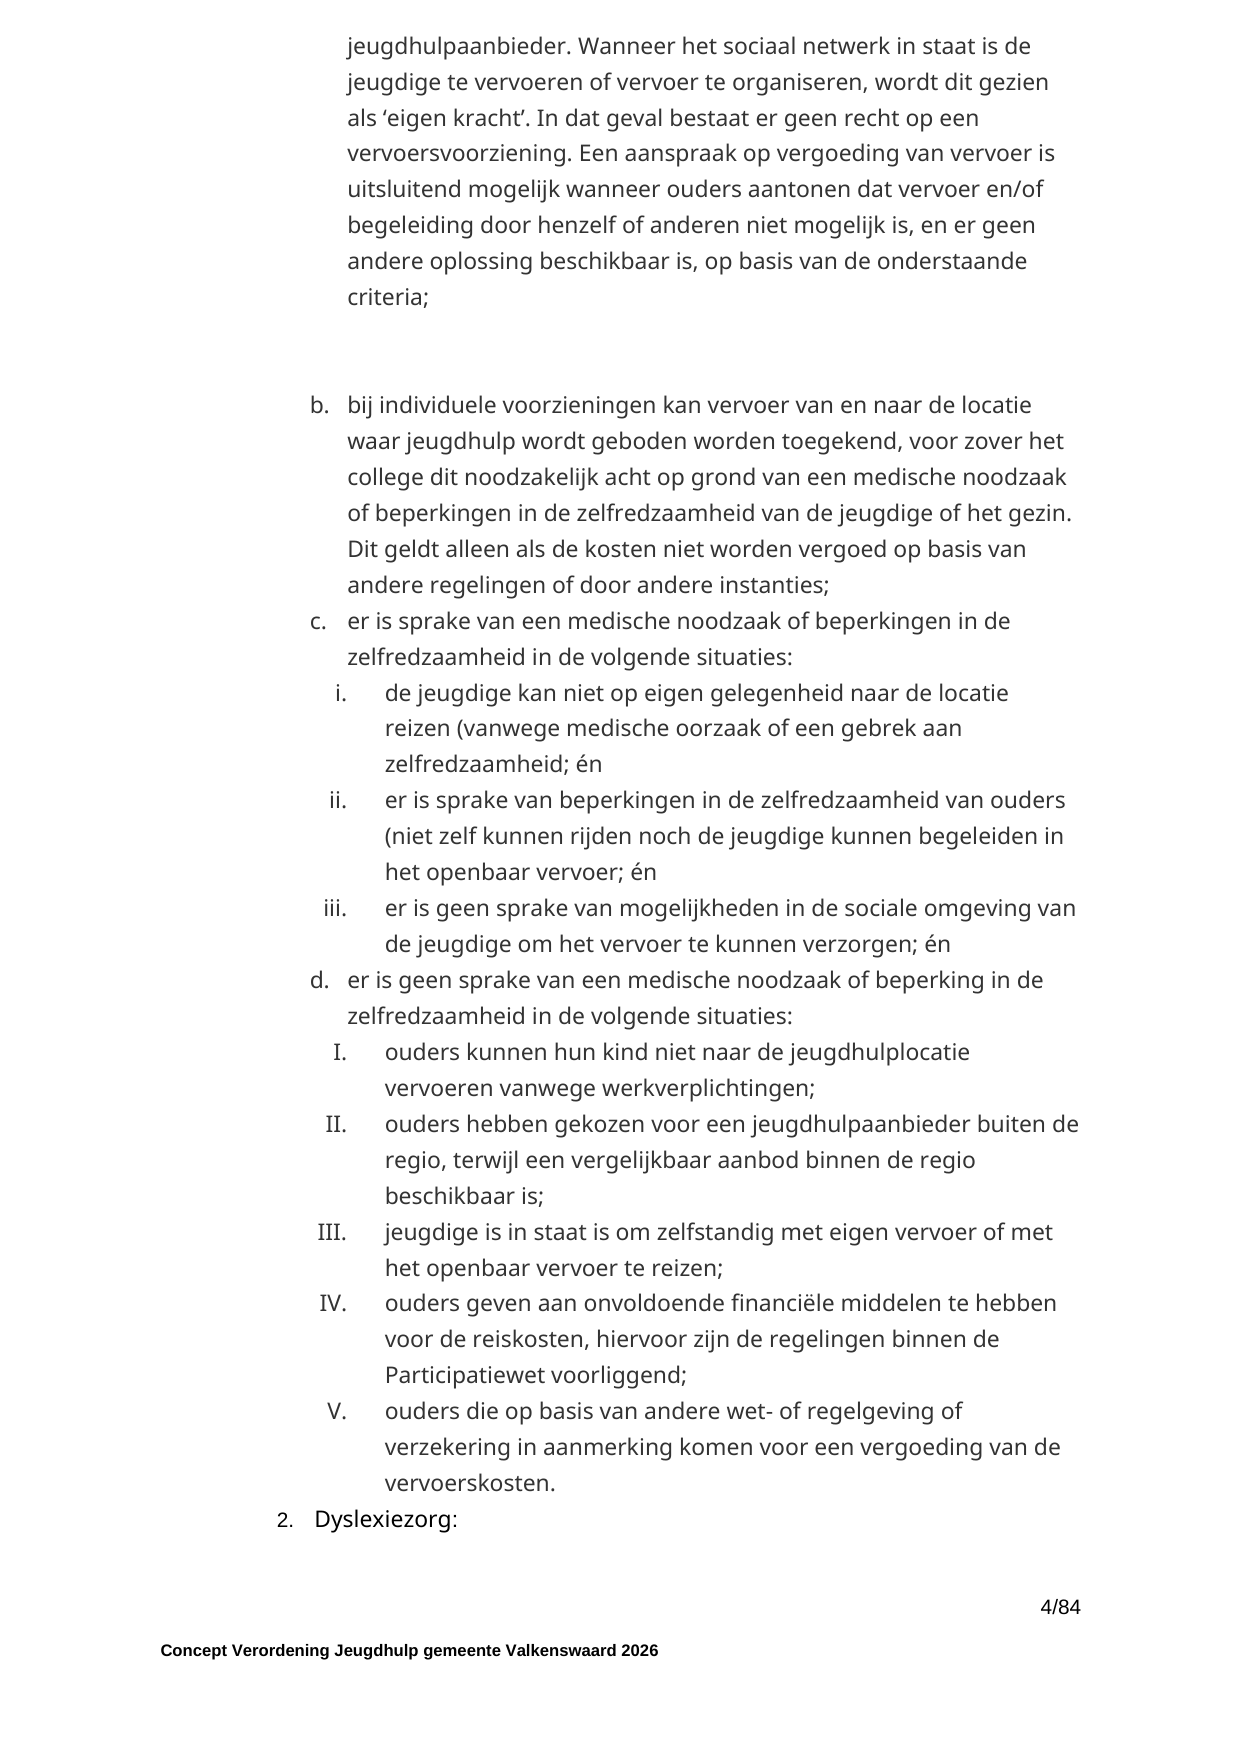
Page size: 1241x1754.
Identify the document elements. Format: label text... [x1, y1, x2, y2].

list jeugdige is in staat is om zelfstandig met eigen vervoer of met het openbaar vervoer te reizen; [347, 1216, 1081, 1283]
list er is sprake van een medische noodzaak of beperkingen in de zelfredzaamheid in de volgende situaties: [309, 604, 1081, 672]
list er is geen sprake van mogelijkheden in de sociale omgeving van de jeugdige om het vervoer te kunnen verzorgen; én [347, 892, 1081, 959]
list Dyslexiezorg: [277, 1503, 1081, 1534]
list ouders geven aan onvoldoende financiële middelen te hebben voor de reiskosten, hiervoor zijn de regelingen binnen de Participatiewet voorliggend; [347, 1287, 1081, 1391]
list bij individuele voorzieningen kan vervoer van en naar de locatie waar jeugdhulp wordt geboden worden toegekend, voor zover het college dit noodzakelijk acht op grond van een medische noodzaak of beperkingen in de zelfredzaamheid van de jeugdige of het gezin. Dit geldt alleen als de kosten niet worden vergoed op basis van andere regelingen of door andere instanties; [309, 389, 1081, 600]
list ouders kunnen hun kind niet naar de jeugdhulplocatie vervoeren vanwege werkverplichtingen; [347, 1036, 1081, 1103]
list ouders hebben gekozen voor een jeugdhulpaanbieder buiten de regio, terwijl een vergelijkbaar aanbod binnen de regio beschikbaar is; [347, 1108, 1081, 1211]
list er is geen sprake van een medische noodzaak of beperking in de zelfredzaamheid in de volgende situaties: [309, 964, 1081, 1031]
list er is sprake van beperkingen in de zelfredzaamheid van ouders (niet zelf kunnen rijden noch de jeugdige kunnen begeleiden in het openbaar vervoer; én [347, 784, 1081, 887]
list ouders die op basis van andere wet- of regelgeving of verzekering in aanmerking komen voor een vergoeding van de vervoerskosten. [347, 1395, 1081, 1498]
list de jeugdige kan niet op eigen gelegenheid naar de locatie reizen (vanwege medische oorzaak of een gebrek aan zelfredzaamheid; én [347, 676, 1081, 779]
list jeugdhulpaanbieder. Wanneer het sociaal netwerk in staat is de jeugdige te vervoeren of vervoer te organiseren, wordt dit gezien als ‘eigen kracht’. In dat geval bestaat er geen recht op een vervoersvoorziening. Een aanspraak op vergoeding van vervoer is uitsluitend mogelijk wanneer ouders aantonen dat vervoer en/of begeleiding door henzelf of anderen niet mogelijk is, en er geen andere oplossing beschikbaar is, op basis van de onderstaande criteria; [309, 29, 1081, 312]
